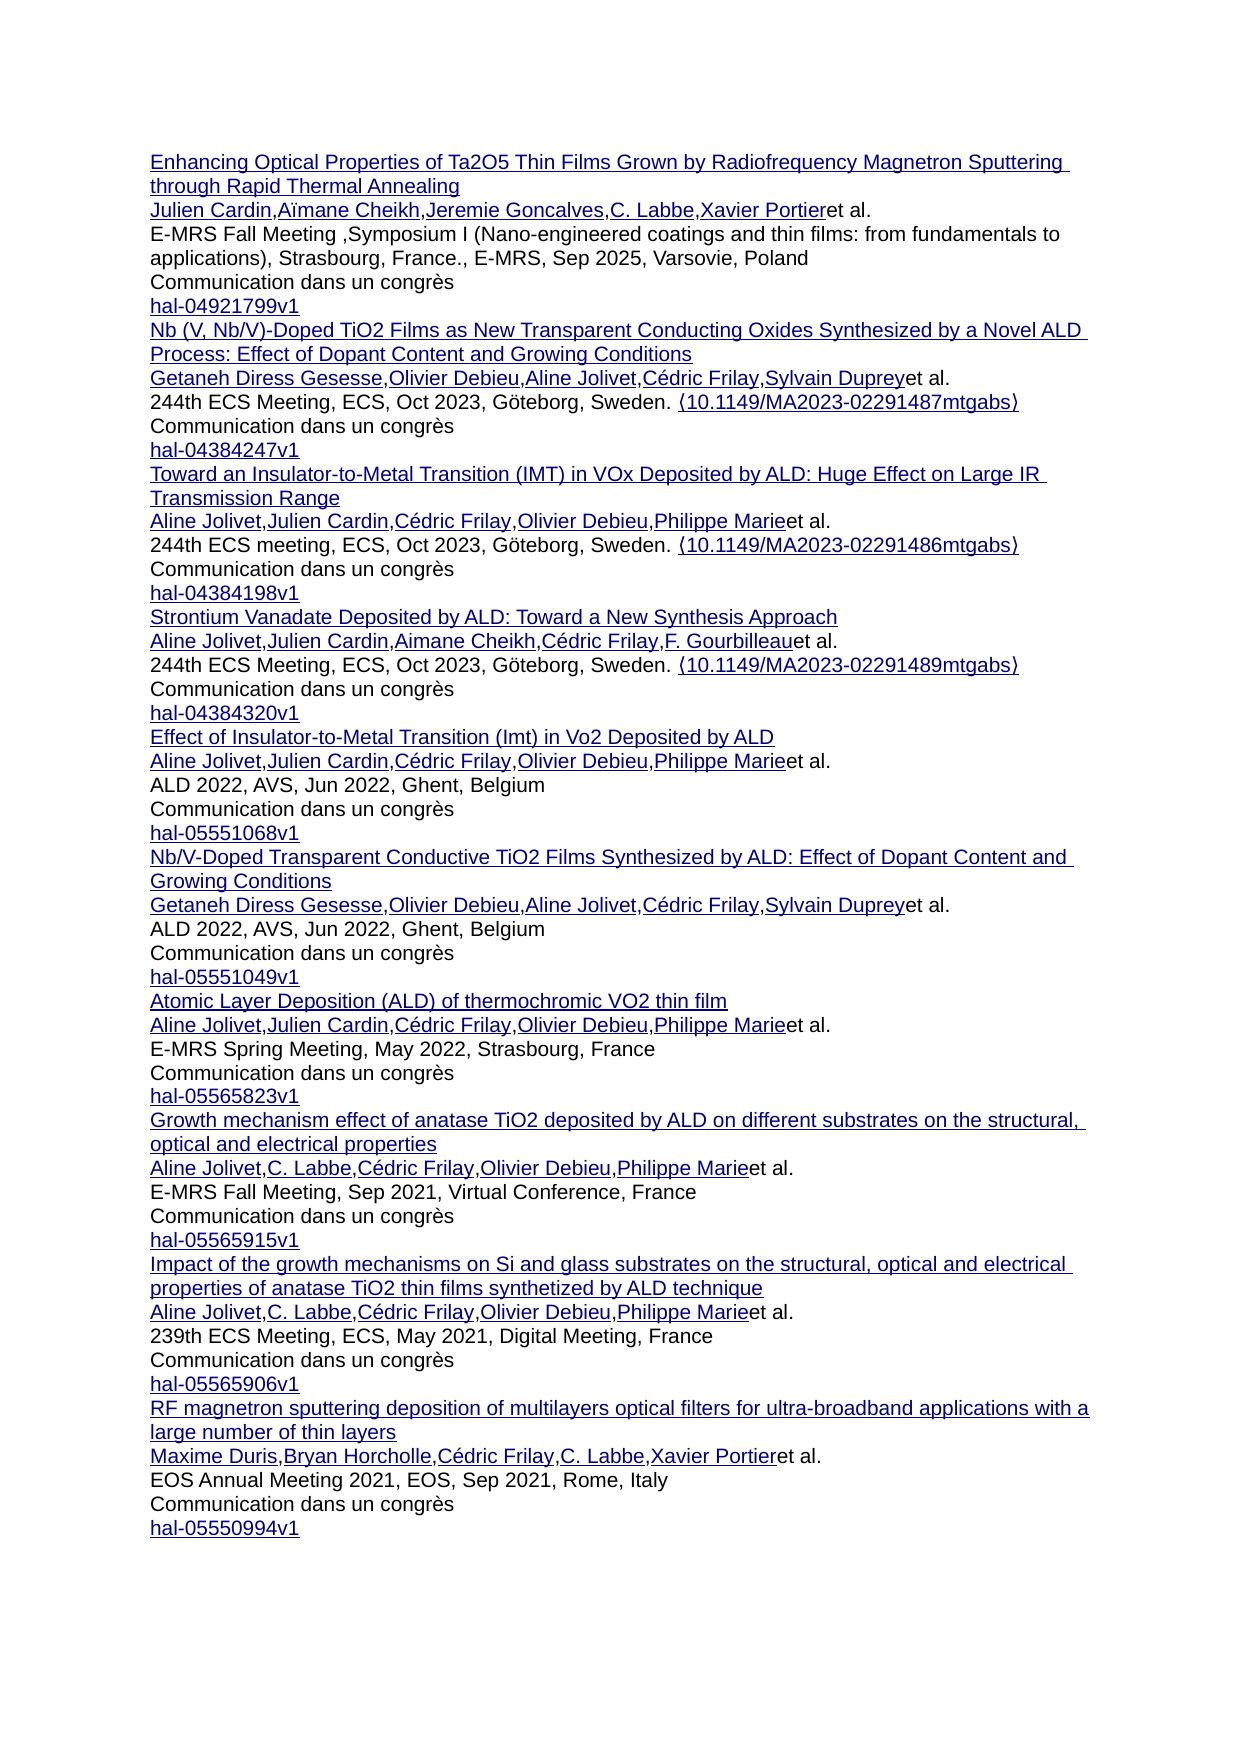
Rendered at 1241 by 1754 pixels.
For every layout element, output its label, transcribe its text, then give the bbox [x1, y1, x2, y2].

table_cell Atomic Layer Deposition (ALD) of thermochromic VO2 thin film Aline Jolivet,Julien Cardin,Cédric Frilay,Olivier Debieu,Philippe Marieet al. E-MRS Spring Meeting, May 2022, Strasbourg, France Communication dans un congrès hal-05565823v1 [150, 989, 1090, 1108]
table_cell large number of thin layers Maxime Duris,Bryan Horcholle,Cédric Frilay,C. Labbe,Xavier Portieret al. EOS Annual Meeting 2021, EOS, Sep 2021, Rome, Italy Communication dans un congrès hal-05550994v1 [150, 1418, 1090, 1539]
table_cell RF magnetron sputtering deposition of multilayers optical filters for ultra-broadband applications with a [150, 1396, 1090, 1417]
table_cell Effect of Insulator-to-Metal Transition (Imt) in Vo2 Deposited by ALD Aline Jolivet,Julien Cardin,Cédric Frilay,Olivier Debieu,Philippe Marieet al. ALD 2022, AVS, Jun 2022, Ghent, Belgium Communication dans un congrès hal-05551068v1 [150, 725, 1090, 845]
table_cell Impact of the growth mechanisms on Si and glass substrates on the structural, optical and electrical properties of anatase TiO2 thin films synthetized by ALD technique Aline Jolivet,C. Labbe,Cédric Frilay,Olivier Debieu,Philippe Marieet al. 239th ECS Meeting, ECS, May 2021, Digital Meeting, France Communication dans un congrès hal-05565906v1 [150, 1252, 1090, 1396]
table_cell Nb/V-Doped Transparent Conductive TiO2 Films Synthesized by ALD: Effect of Dopant Content and Growing Conditions Getaneh Diress Gesesse,Olivier Debieu,Aline Jolivet,Cédric Frilay,Sylvain Dupreyet al. ALD 2022, AVS, Jun 2022, Ghent, Belgium Communication dans un congrès hal-05551049v1 [150, 845, 1090, 988]
table_cell Strontium Vanadate Deposited by ALD: Toward a New Synthesis Approach Aline Jolivet,Julien Cardin,Aimane Cheikh,Cédric Frilay,F. Gourbilleauet al. 244th ECS Meeting, ECS, Oct 2023, Göteborg, Sweden. ⟨10.1149/MA2023-02291489mtgabs⟩ Communication dans un congrès hal-04384320v1 [150, 605, 1090, 725]
table_cell Growth mechanism effect of anatase TiO2 deposited by ALD on different substrates on the structural, optical and electrical properties Aline Jolivet,C. Labbe,Cédric Frilay,Olivier Debieu,Philippe Marieet al. E-MRS Fall Meeting, Sep 2021, Virtual Conference, France Communication dans un congrès hal-05565915v1 [150, 1108, 1090, 1252]
table_cell Nb (V, Nb/V)-Doped TiO2 Films as New Transparent Conducting Oxides Synthesized by a Novel ALD Process: Effect of Dopant Content and Growing Conditions Getaneh Diress Gesesse,Olivier Debieu,Aline Jolivet,Cédric Frilay,Sylvain Dupreyet al. 244th ECS Meeting, ECS, Oct 2023, Göteborg, Sweden. ⟨10.1149/MA2023-02291487mtgabs⟩ Communication dans un congrès hal-04384247v1 [150, 318, 1090, 461]
table_cell Toward an Insulator-to-Metal Transition (IMT) in VOx Deposited by ALD: Huge Effect on Large IR Transmission Range Aline Jolivet,Julien Cardin,Cédric Frilay,Olivier Debieu,Philippe Marieet al. 244th ECS meeting, ECS, Oct 2023, Göteborg, Sweden. ⟨10.1149/MA2023-02291486mtgabs⟩ Communication dans un congrès hal-04384198v1 [150, 461, 1090, 605]
table_cell Enhancing Optical Properties of Ta2O5 Thin Films Grown by Radiofrequency Magnetron Sputtering through Rapid Thermal Annealing Julien Cardin,Aïmane Cheikh,Jeremie Goncalves,C. Labbe,Xavier Portieret al. E-MRS Fall Meeting ,Symposium I (Nano-engineered coatings and thin films: from fundamentals to applications), Strasbourg, France., E-MRS, Sep 2025, Varsovie, Poland Communication dans un congrès hal-04921799v1 [150, 150, 1090, 318]
